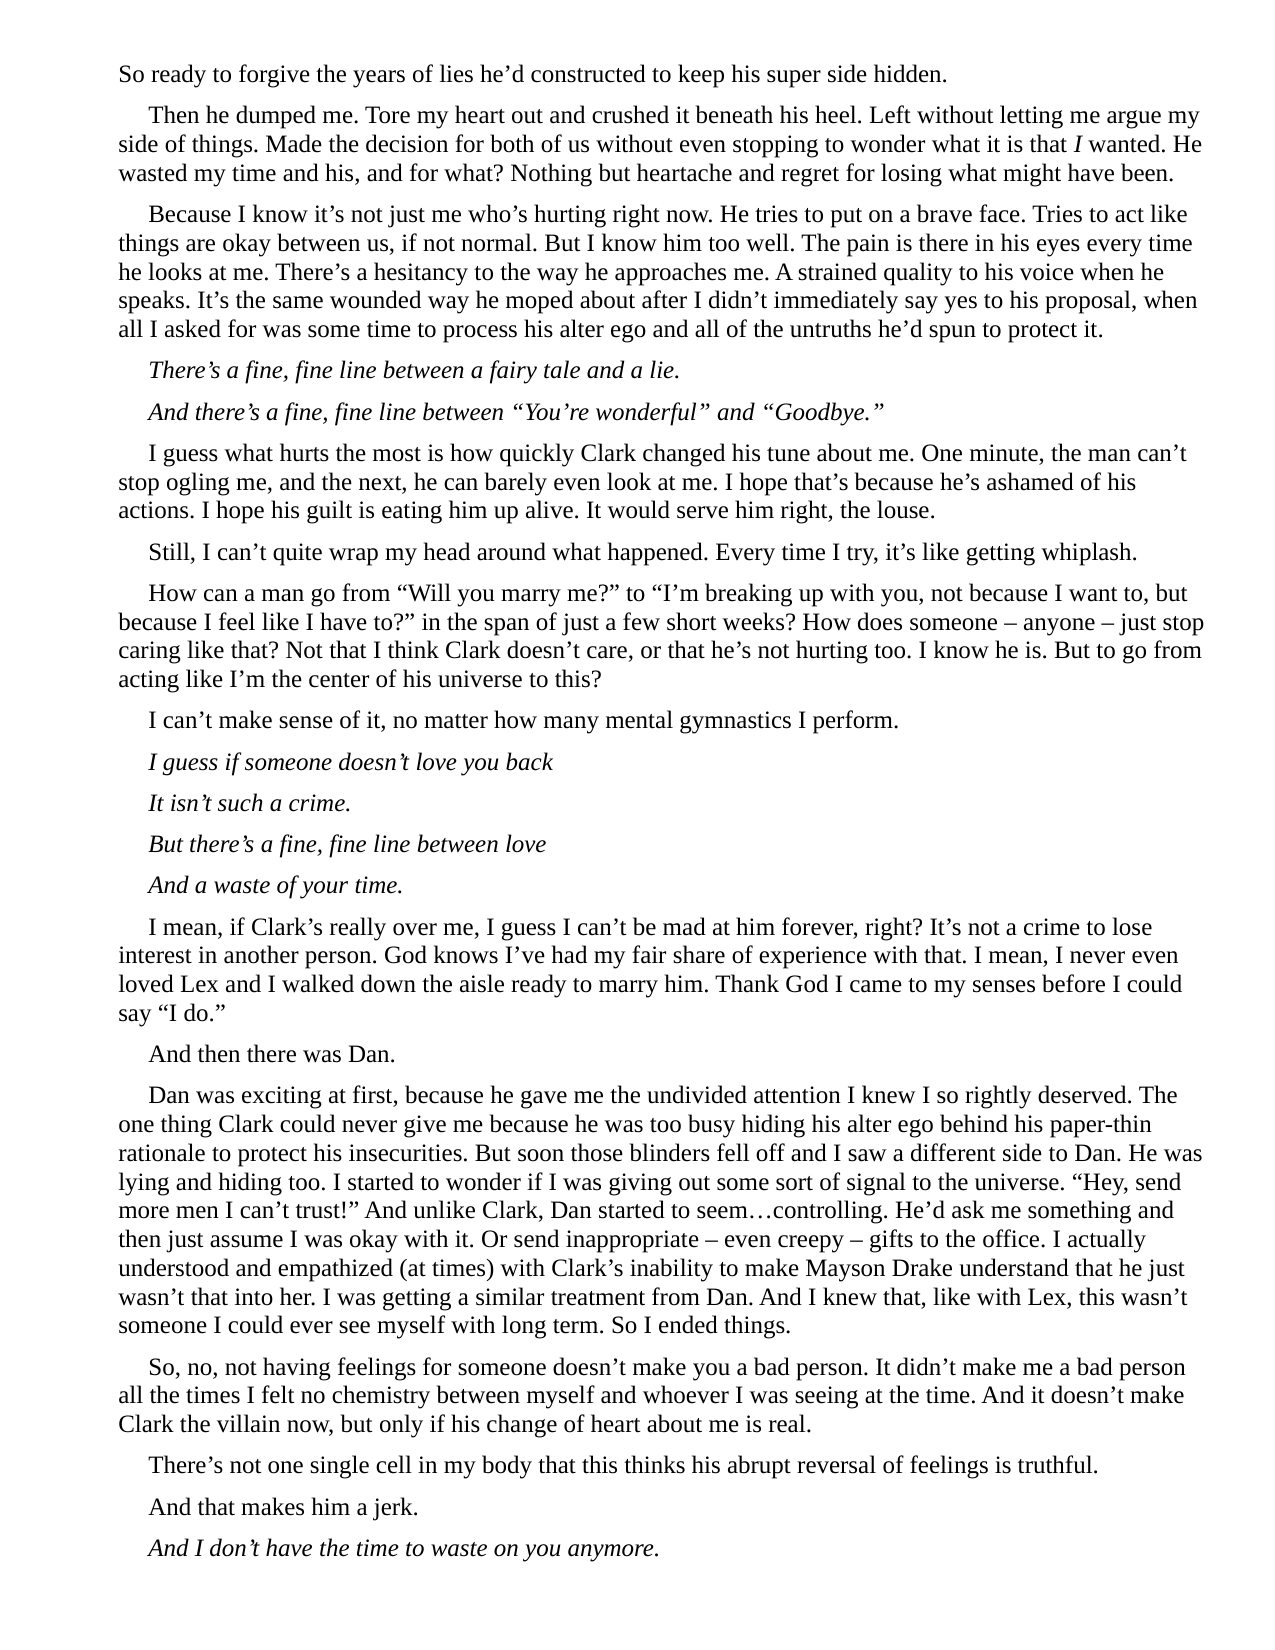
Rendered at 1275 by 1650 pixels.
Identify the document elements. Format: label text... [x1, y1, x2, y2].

text So, no, not having feelings for someone doesn’t make you a bad person. It didn’t make me a bad person all the times I felt no chemistry between myself and whoever I was seeing at the time. And it doesn’t make Clark the villain now, but only if his change of heart about me is real. [118, 1352, 1216, 1438]
text I mean, if Clark’s really over me, I guess I can’t be mad at him forever, right? It’s not a crime to lose interest in another person. God knows I’ve had my fair share of experience with that. I mean, I never even loved Lex and I walked down the aisle ready to marry him. Thank God I came to my senses before I could say “I do.” [118, 912, 1216, 1027]
text Still, I can’t quite wrap my head around what happened. Every time I try, it’s like getting whiplash. [118, 537, 1216, 565]
text And then there was Dan. [118, 1039, 1216, 1068]
text Then he dumped me. Tore my heart out and crushed it beneath his heel. Left without letting me argue my side of things. Made the decision for both of us without even stopping to wonder what it is that I wanted. He wasted my time and his, and for what? Nothing but heartache and regret for losing what might have been. [118, 100, 1216, 187]
text It isn’t such a crime. [118, 788, 1216, 817]
text And I don’t have the time to waste on you anymore. [118, 1533, 1216, 1562]
text And that makes him a jerk. [118, 1492, 1216, 1520]
text I guess if someone doesn’t love you back [118, 747, 1216, 775]
text I can’t make sense of it, no matter how many mental gymnastics I perform. [118, 705, 1216, 734]
text And a waste of your time. [118, 870, 1216, 899]
text Dan was exciting at first, because he gave me the undivided attention I knew I so rightly deserved. The one thing Clark could never give me because he was too busy hiding his alter ego behind his paper-thin rationale to protect his insecurities. But soon those blinders fell off and I saw a different side to Dan. He was lying and hiding too. I started to wonder if I was giving out some sort of signal to the universe. “Hey, send more men I can’t trust!” And unlike Clark, Dan started to seem…controlling. He’d ask me something and then just assume I was okay with it. Or send inappropriate – even creepy – gifts to the office. I actually understood and empathized (at times) with Clark’s inability to make Mayson Drake understand that he just wasn’t that into her. I was getting a similar treatment from Dan. And I knew that, like with Lex, this wasn’t someone I could ever see myself with long term. So I ended things. [118, 1080, 1216, 1339]
text There’s not one single cell in my body that this thinks his abrupt reversal of feelings is truthful. [118, 1450, 1216, 1479]
text So ready to forgive the years of lies he’d constructed to keep his super side hidden. [118, 59, 1216, 88]
text Because I know it’s not just me who’s hurting right now. He tries to put on a brave face. Tries to act like things are okay between us, if not normal. But I know him too well. The pain is there in his eyes every time he looks at me. There’s a hesitancy to the way he approaches me. A strained quality to his voice when he speaks. It’s the same wounded way he moped about after I didn’t immediately say yes to his proposal, when all I asked for was some time to process his alter ego and all of the untruths he’d spun to protect it. [118, 199, 1216, 343]
text There’s a fine, fine line between a fairy tale and a lie. [118, 355, 1216, 384]
text But there’s a fine, fine line between love [118, 829, 1216, 858]
text I guess what hurts the most is how quickly Clark changed his tune about me. One minute, the man can’t stop ogling me, and the next, he can barely even look at me. I hope that’s because he’s ashamed of his actions. I hope his guilt is eating him up alive. It would serve him right, the louse. [118, 438, 1216, 524]
text And there’s a fine, fine line between “You’re wonderful” and “Goodbye.” [118, 397, 1216, 425]
text How can a man go from “Will you marry me?” to “I’m breaking up with you, not because I want to, but because I feel like I have to?” in the span of just a few short weeks? How does someone – anyone – just stop caring like that? Not that I think Clark doesn’t care, or that he’s not hurting too. I know he is. But to go from acting like I’m the center of his universe to this? [118, 578, 1216, 693]
